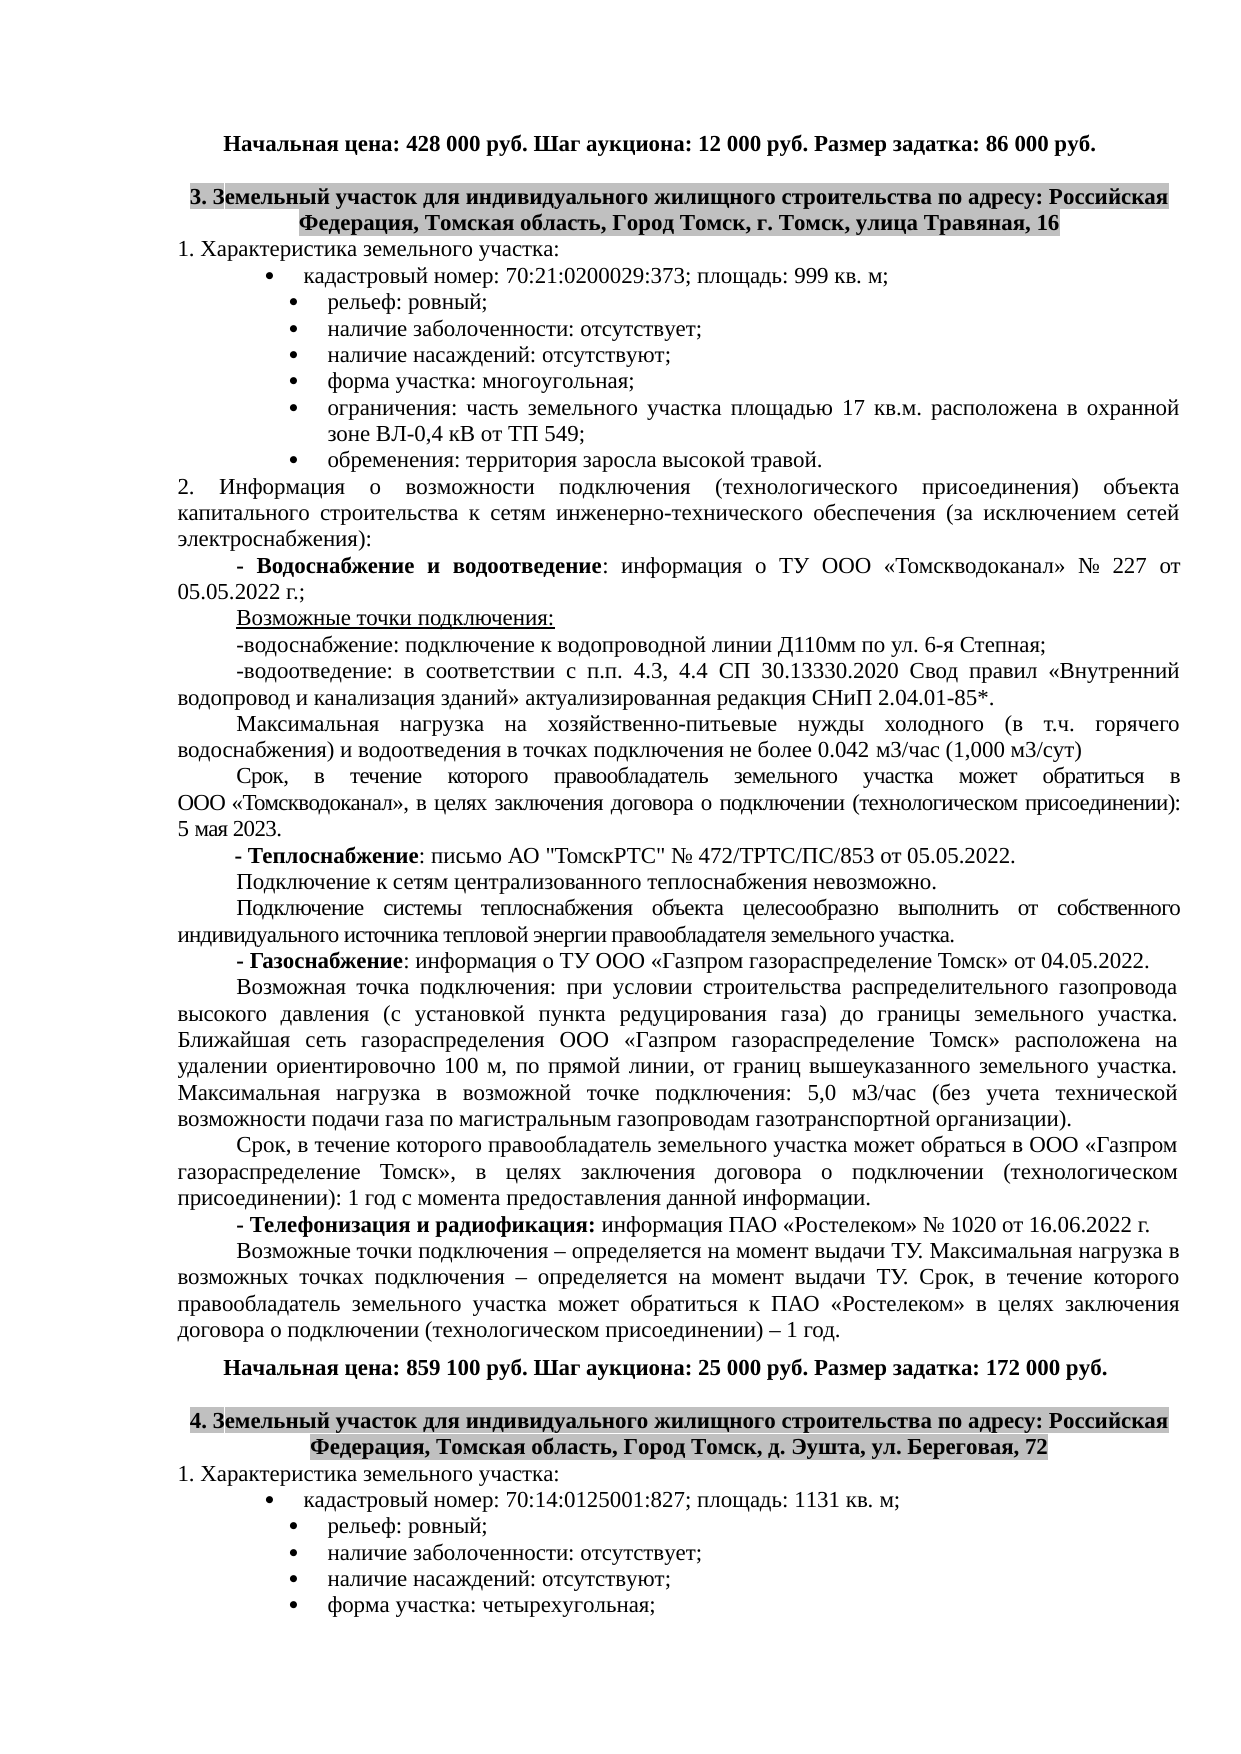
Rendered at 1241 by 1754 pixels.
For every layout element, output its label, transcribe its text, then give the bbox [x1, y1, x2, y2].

list кадастровый номер: 70:14:0125001:827; площадь: 1131 кв. м; [266, 1486, 1181, 1512]
text Максимальная нагрузка на хозяйственно-питьевые нужды холодного (в т.ч. горячего водоснабжения) и водоотведения в точках подключения не более 0.042 м3/час (1,000 м3/сут) [177, 710, 1181, 763]
text - Телефонизация и радиофикация: информация ПАО «Ростелеком» № 1020 от 16.06.2022 г. [177, 1211, 1181, 1237]
text Подключение системы теплоснабжения объекта целесообразно выполнить от собственного индивидуального источника тепловой энергии правообладателя земельного участка. [177, 894, 1181, 947]
list ограничения: часть земельного участка площадью 17 кв.м. расположена в охранной зоне ВЛ-0,4 кВ от ТП 549; [290, 394, 1181, 446]
text Возможные точки подключения – определяется на момент выдачи ТУ. Максимальная нагрузка в возможных точках подключения – определяется на момент выдачи ТУ. Срок, в течение которого правообладатель земельного участка может обратиться к ПАО «Ростелеком» в целях заключения договора о подключении (технологическом присоединении) – 1 год. [177, 1237, 1181, 1342]
text 1. Характеристика земельного участка: [177, 236, 1181, 262]
text 2. Информация о возможности подключения (технологического присоединения) объекта капитального строительства к сетям инженерно-технического обеспечения (за исключением сетей электроснабжения): [177, 473, 1181, 552]
text -водоснабжение: подключение к водопроводной линии Д110мм по ул. 6-я Степная; [177, 631, 1181, 657]
list кадастровый номер: 70:21:0200029:373; площадь: 999 кв. м; [266, 262, 1181, 288]
text Возможные точки подключения: [177, 604, 1181, 631]
text Подключение к сетям централизованного теплоснабжения невозможно. [177, 868, 1181, 894]
text - Теплоснабжение: письмо АО "ТомскРТС" № 472/ТРТС/ПС/853 от 05.05.2022. [177, 842, 1181, 868]
text -водоотведение: в соответствии с п.п. 4.3, 4.4 СП 30.13330.2020 Свод правил «Внутренний водопровод и канализация зданий» актуализированная редакция СНиП 2.04.01-85*. [177, 657, 1181, 710]
list обременения: территория заросла высокой травой. [290, 446, 1181, 473]
text Начальная цена: 428 000 руб. Шаг аукциона: 12 000 руб. Размер задатка: 86 000 руб. [177, 130, 1181, 156]
text Срок, в течение которого правообладатель земельного участка может обраться в ООО «Газпром газораспределение Томск», в целях заключения договора о подключении (технологическом присоединении): 1 год с момента предоставления данной информации. [177, 1132, 1179, 1211]
list наличие насаждений: отсутствуют; [290, 1565, 1181, 1592]
text Срок, в течение которого правообладатель земельного участка может обратиться в ООО «Томскводоканал», в целях заключения договора о подключении (технологическом присоединении): 5 мая 2023. [177, 763, 1181, 842]
text Возможная точка подключения: при условии строительства распределительного газопровода высокого давления (с установкой пункта редуцирования газа) до границы земельного участка. Ближайшая сеть газораспределения ООО «Газпром газораспределение Томск» расположена на удалении ориентировочно 100 м, по прямой линии, от границ вышеуказанного земельного участка. Максимальная нагрузка в возможной точке подключения: 5,0 м3/час (без учета технической возможности подачи газа по магистральным газопроводам газотранспортной организации). [177, 973, 1179, 1132]
list наличие заболоченности: отсутствует; [290, 1539, 1181, 1565]
text - Водоснабжение и водоотведение: информация о ТУ ООО «Томскводоканал» № 227 от 05.05.2022 г.; [177, 552, 1181, 604]
list наличие насаждений: отсутствуют; [290, 341, 1181, 367]
text 4. Земельный участок для индивидуального жилищного строительства по адресу: Российская Федерация, Томская область, Город Томск, д. Эушта, ул. Береговая, 72 [177, 1407, 1181, 1460]
list форма участка: четырехугольная; [290, 1592, 1181, 1618]
text - Газоснабжение: информация о ТУ ООО «Газпром газораспределение Томск» от 04.05.2022. [177, 947, 1181, 973]
list рельеф: ровный; [290, 288, 1181, 314]
list рельеф: ровный; [290, 1512, 1181, 1539]
text 1. Характеристика земельного участка: [177, 1460, 1181, 1486]
text 3. Земельный участок для индивидуального жилищного строительства по адресу: Российская Федерация, Томская область, Город Томск, г. Томск, улица Травяная, 16 [177, 183, 1181, 236]
text Начальная цена: 859 100 руб. Шаг аукциона: 25 000 руб. Размер задатка: 172 000 руб. [177, 1354, 1181, 1381]
list наличие заболоченности: отсутствует; [290, 314, 1181, 341]
list форма участка: многоугольная; [290, 367, 1181, 394]
